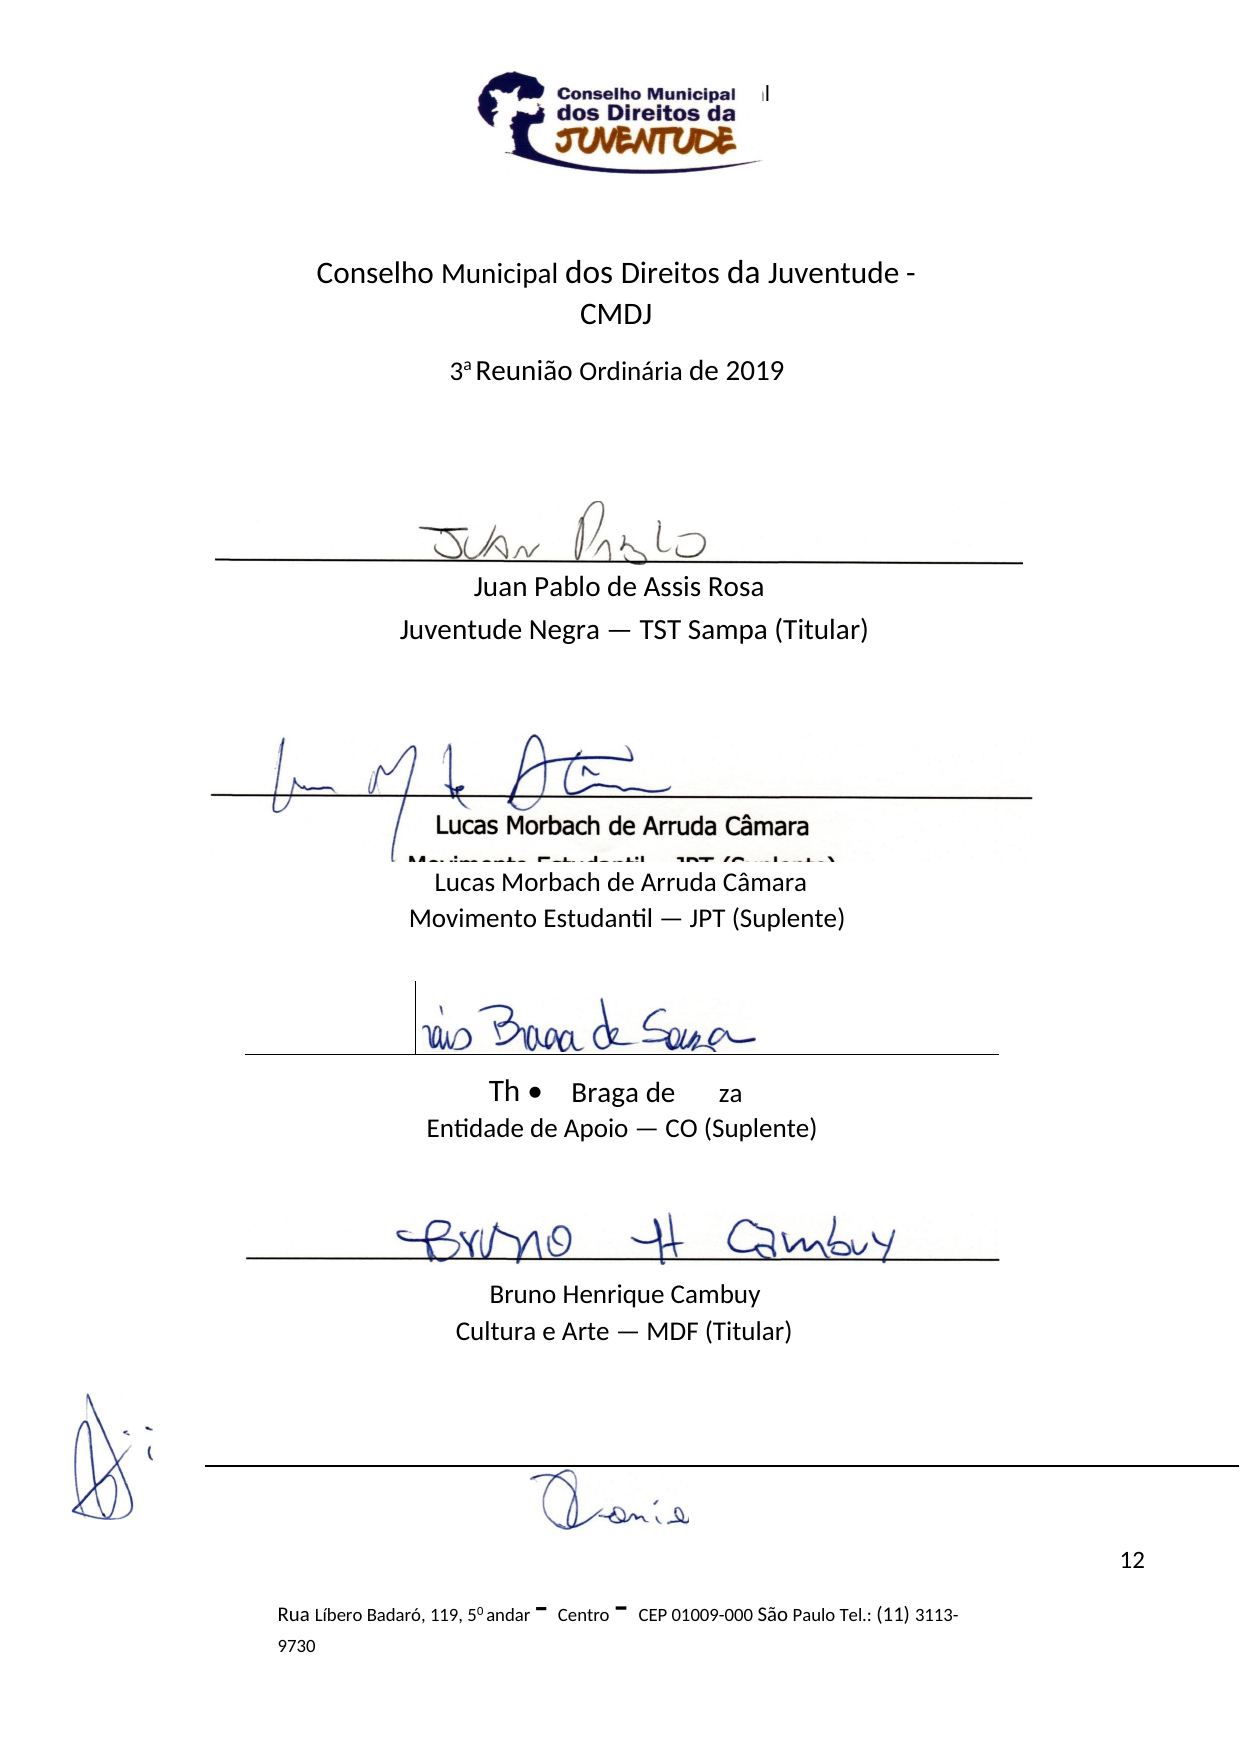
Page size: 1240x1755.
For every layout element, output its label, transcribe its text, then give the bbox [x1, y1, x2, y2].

table_header [416, 981, 999, 1054]
text Movimento Estudantil — JPT (Suplente) [408, 902, 917, 935]
table_cell Th • [245, 1055, 563, 1112]
text Cultura e Arte — MDF (Titular) [336, 1314, 912, 1347]
text Bruno Henrique Cambuy [336, 1277, 913, 1310]
text [339, 487, 898, 501]
text Juan Pablo de Assis Rosa [339, 565, 898, 604]
table_cell za [713, 1055, 999, 1112]
text Lucas Morbach de Arruda Câmara [210, 862, 1032, 898]
subtitle Juventude Negra — TST Sampa (Titular) [399, 611, 917, 647]
table_cell Braga de [564, 1055, 712, 1112]
text Entidade de Apoio — CO (Suplente) [336, 1112, 908, 1144]
table_header [245, 981, 415, 1054]
